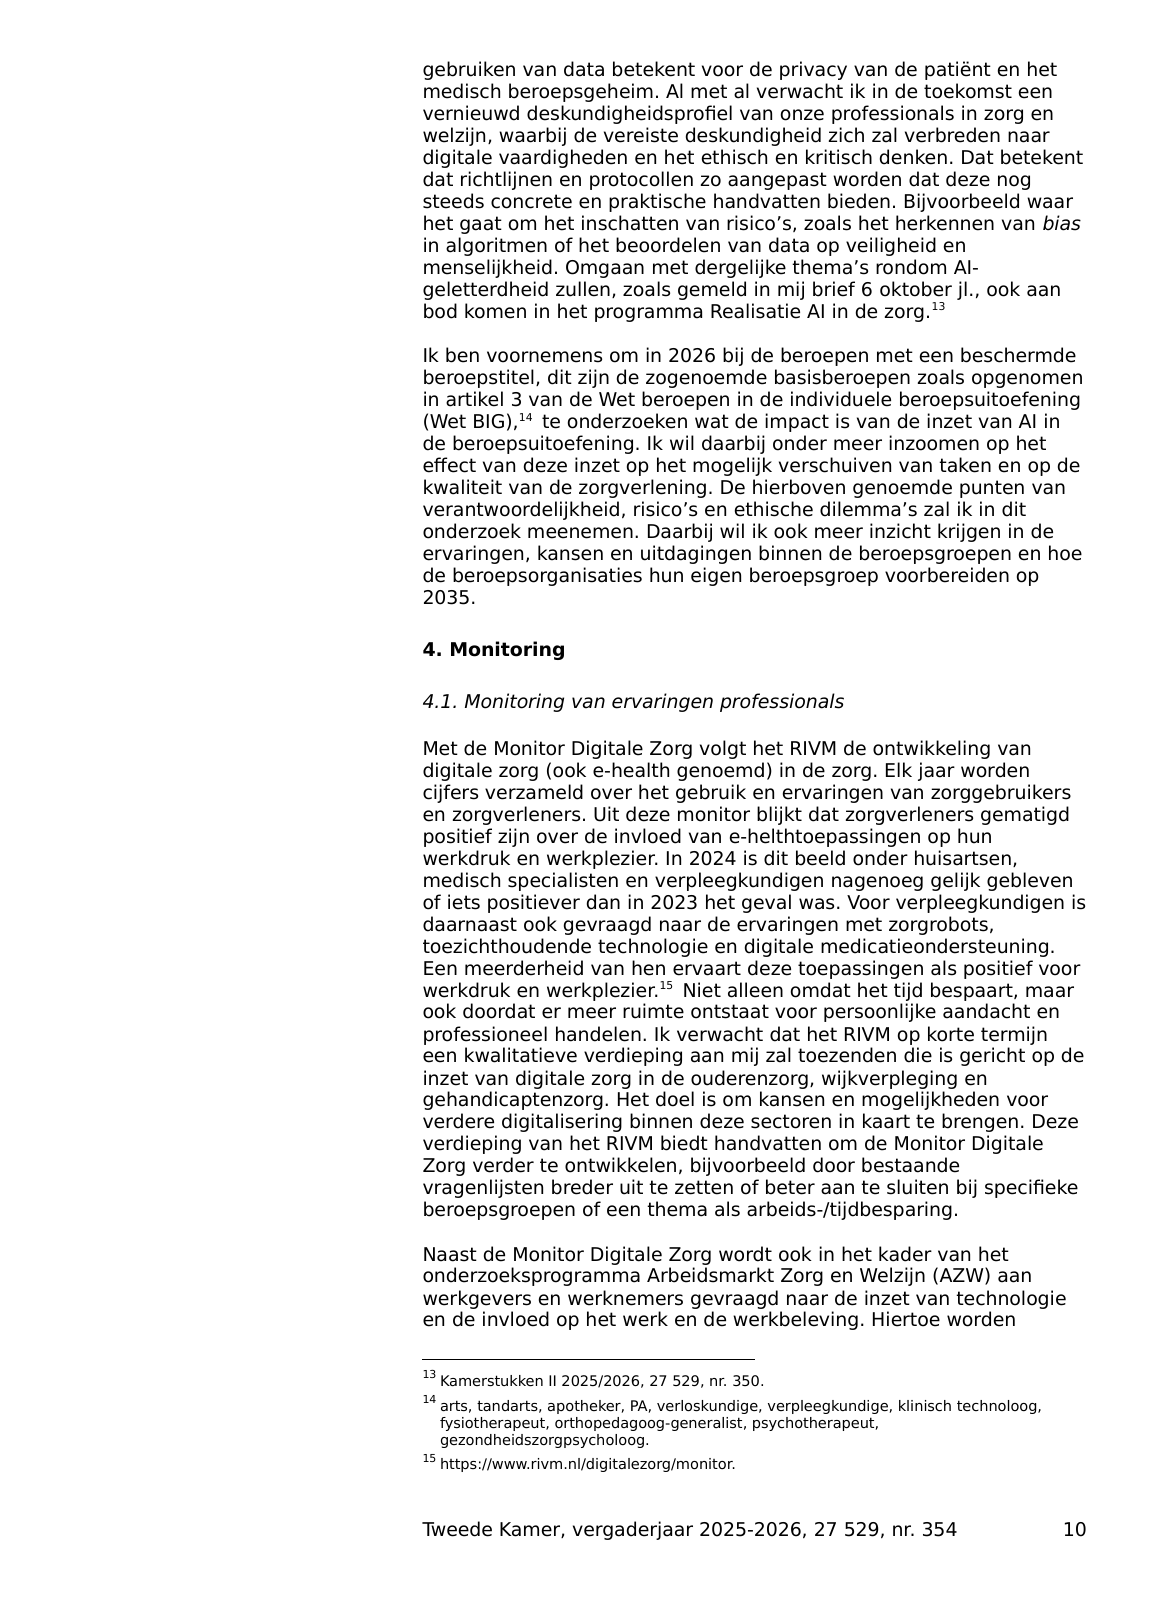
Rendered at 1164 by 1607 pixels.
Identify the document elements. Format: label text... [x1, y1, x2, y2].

text Kamerstukken II 2025/2026, 27 529, nr. 350. [422, 1368, 1087, 1391]
text gebruiken van data betekent voor de privacy van de patiënt en het medisch beroepsgeheim. Al met al verwacht ik in de toekomst een vernieuwd deskundigheidsprofiel van onze professionals in zorg en welzijn, waarbij de vereiste deskundigheid zich zal verbreden naar digitale vaardigheden en het ethisch en kritisch denken. Dat betekent dat richtlijnen en protocollen zo aangepast worden dat deze nog steeds concrete en praktische handvatten bieden. Bijvoorbeeld waar het gaat om het inschatten van risico’s, zoals het herkennen van bias in algoritmen of het beoordelen van data op veiligheid en menselijkheid. Omgaan met dergelijke thema’s rondom AI-geletterdheid zullen, zoals gemeld in mij brief 6 oktober jl., ook aan bod komen in het programma Realisatie AI in de zorg. [422, 59, 1087, 323]
text arts, tandarts, apotheker, PA, verloskundige, verpleegkundige, klinisch technoloog, fysiotherapeut, orthopedagoog-generalist, psychotherapeut, gezondheidszorgpsycholoog. [422, 1393, 1087, 1449]
text Ik ben voornemens om in 2026 bij de beroepen met een beschermde beroepstitel, dit zijn de zogenoemde basisberoepen zoals opgenomen in artikel 3 van de Wet beroepen in de individuele beroepsuitoefening (Wet BIG), te onderzoeken wat de impact is van de inzet van AI in de beroepsuitoefening. Ik wil daarbij onder meer inzoomen op het effect van deze inzet op het mogelijk verschuiven van taken en op de kwaliteit van de zorgverlening. De hierboven genoemde punten van verantwoordelijkheid, risico’s en ethische dilemma’s zal ik in dit onderzoek meenemen. Daarbij wil ik ook meer inzicht krijgen in de ervaringen, kansen en uitdagingen binnen de beroepsgroepen en hoe de beroepsorganisaties hun eigen beroepsgroep voorbereiden op 2035. [422, 345, 1087, 609]
text Met de Monitor Digitale Zorg volgt het RIVM de ontwikkeling van digitale zorg (ook e-health genoemd) in de zorg. Elk jaar worden cijfers verzameld over het gebruik en ervaringen van zorggebruikers en zorgverleners. Uit deze monitor blijkt dat zorgverleners gematigd positief zijn over de invloed van e-helthtoepassingen op hun werkdruk en werkplezier. In 2024 is dit beeld onder huisartsen, medisch specialisten en verpleegkundigen nagenoeg gelijk gebleven of iets positiever dan in 2023 het geval was. Voor verpleegkundigen is daarnaast ook gevraagd naar de ervaringen met zorgrobots, toezichthoudende technologie en digitale medicatieondersteuning. Een meerderheid van hen ervaart deze toepassingen als positief voor werkdruk en werkplezier. Niet alleen omdat het tijd bespaart, maar ook doordat er meer ruimte ontstaat voor persoonlijke aandacht en professioneel handelen. Ik verwacht dat het RIVM op korte termijn een kwalitatieve verdieping aan mij zal toezenden die is gericht op de inzet van digitale zorg in de ouderenzorg, wijkverpleging en gehandicaptenzorg. Het doel is om kansen en mogelijkheden voor verdere digitalisering binnen deze sectoren in kaart te brengen. Deze verdieping van het RIVM biedt handvatten om de Monitor Digitale Zorg verder te ontwikkelen, bijvoorbeeld door bestaande vragenlijsten breder uit te zetten of beter aan te sluiten bij specifieke beroepsgroepen of een thema als arbeids-/tijdbesparing. [422, 738, 1087, 1221]
text Naast de Monitor Digitale Zorg wordt ook in het kader van het onderzoeksprogramma Arbeidsmarkt Zorg en Welzijn (AZW) aan werkgevers en werknemers gevraagd naar de inzet van technologie en de invloed op het werk en de werkbeleving. Hiertoe worden [422, 1243, 1087, 1331]
subtitle 4. Monitoring [422, 639, 1087, 661]
text https://www.rivm.nl/digitalezorg/monitor. [422, 1452, 1087, 1474]
subtitle 4.1. Monitoring van ervaringen professionals [422, 691, 1087, 713]
